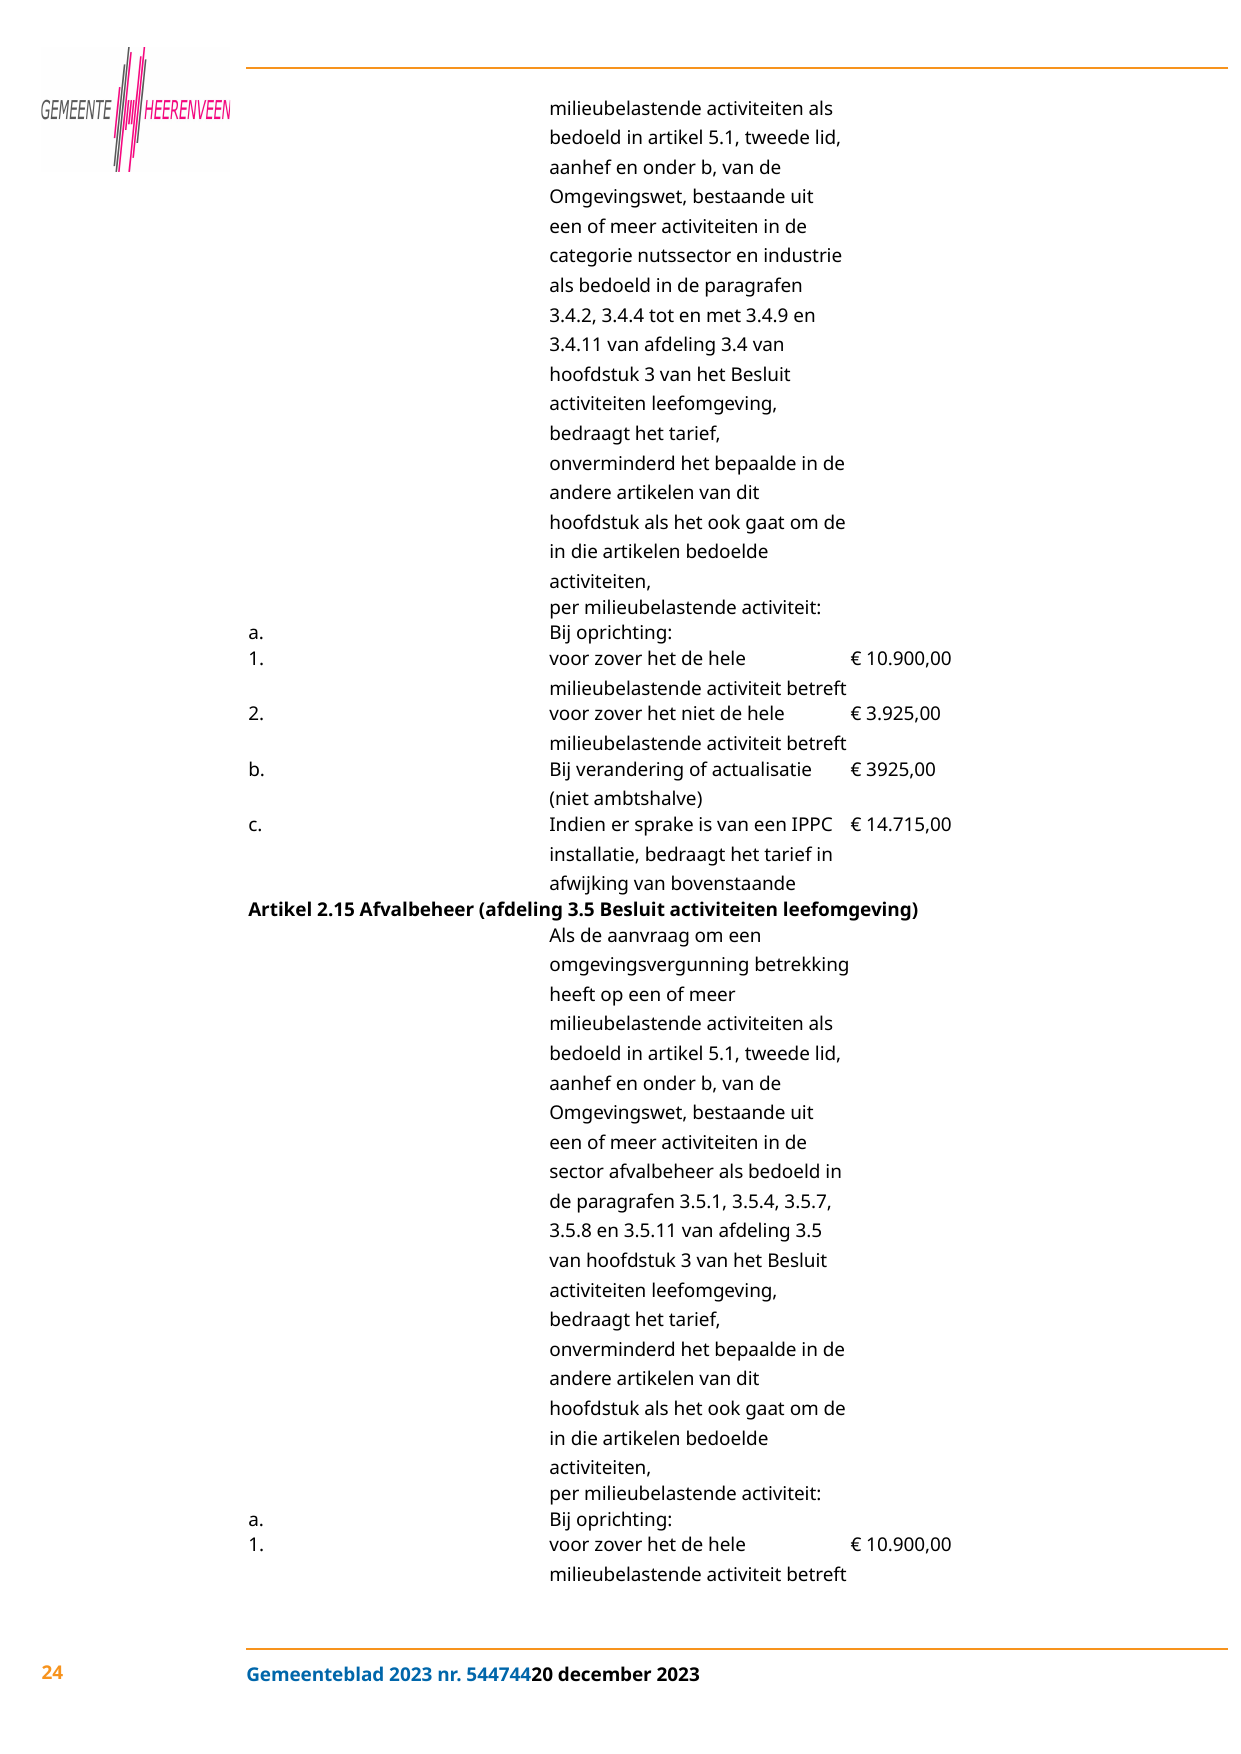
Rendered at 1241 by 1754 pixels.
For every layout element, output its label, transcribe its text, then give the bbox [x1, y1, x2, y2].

table_cell a. [248, 620, 549, 645]
table_cell [248, 1480, 549, 1506]
table_cell a. [248, 1506, 549, 1532]
table_cell [850, 620, 1152, 645]
table_cell Artikel 2.15 Afvalbeheer (afdeling 3.5 Besluit activiteiten leefomgeving) [248, 896, 1152, 922]
table_cell Als de aanvraag om een omgevingsvergunning betrekking heeft op een of meer milieubelastende activiteiten als bedoeld in artikel 5.1, tweede lid, aanhef en onder b, van de Omgevingswet, bestaande uit een of meer activiteiten in de sector afvalbeheer als bedoeld in de paragrafen 3.5.1, 3.5.4, 3.5.7, 3.5.8 en 3.5.11 van afdeling 3.5 van hoofdstuk 3 van het Besluit activiteiten leefomgeving, bedraagt het tarief, onverminderd het bepaalde in de andere artikelen van dit hoofdstuk als het ook gaat om de in die artikelen bedoelde activiteiten, [549, 922, 850, 1480]
table_cell € 10.900,00 [850, 645, 1152, 701]
table_cell € 10.900,00 [850, 1532, 1152, 1587]
picture [41, 47, 231, 172]
table_cell Bij oprichting: [549, 1506, 850, 1532]
table_cell voor zover het de hele milieubelastende activiteit betreft [549, 1532, 850, 1587]
table_cell € 3.925,00 [850, 701, 1152, 756]
table_cell [850, 922, 1152, 1480]
table_cell b. [248, 756, 549, 811]
table_cell € 3925,00 [850, 756, 1152, 811]
table_cell [248, 95, 549, 594]
table_cell € 14.715,00 [850, 811, 1152, 896]
table_cell [850, 95, 1152, 594]
table_cell milieubelastende activiteiten als bedoeld in artikel 5.1, tweede lid, aanhef en onder b, van de Omgevingswet, bestaande uit een of meer activiteiten in de categorie nutssector en industrie als bedoeld in de paragrafen 3.4.2, 3.4.4 tot en met 3.4.9 en 3.4.11 van afdeling 3.4 van hoofdstuk 3 van het Besluit activiteiten leefomgeving, bedraagt het tarief, onverminderd het bepaalde in de andere artikelen van dit hoofdstuk als het ook gaat om de in die artikelen bedoelde activiteiten, [549, 95, 850, 594]
table_cell 1. [248, 645, 549, 701]
table_cell Indien er sprake is van een IPPC installatie, bedraagt het tarief in afwijking van bovenstaande [549, 811, 850, 896]
table_cell voor zover het de hele milieubelastende activiteit betreft [549, 645, 850, 701]
table_cell [248, 922, 549, 1480]
table_cell voor zover het niet de hele milieubelastende activiteit betreft [549, 701, 850, 756]
table_cell c. [248, 811, 549, 896]
table_cell Bij verandering of actualisatie (niet ambtshalve) [549, 756, 850, 811]
table_cell Bij oprichting: [549, 620, 850, 645]
table_cell [850, 1480, 1152, 1506]
table_cell [850, 1506, 1152, 1532]
table_cell per milieubelastende activiteit: [549, 594, 850, 619]
table_cell 2. [248, 701, 549, 756]
table_cell 1. [248, 1532, 549, 1587]
table_cell [850, 594, 1152, 619]
table_cell [248, 594, 549, 619]
table_cell per milieubelastende activiteit: [549, 1480, 850, 1506]
